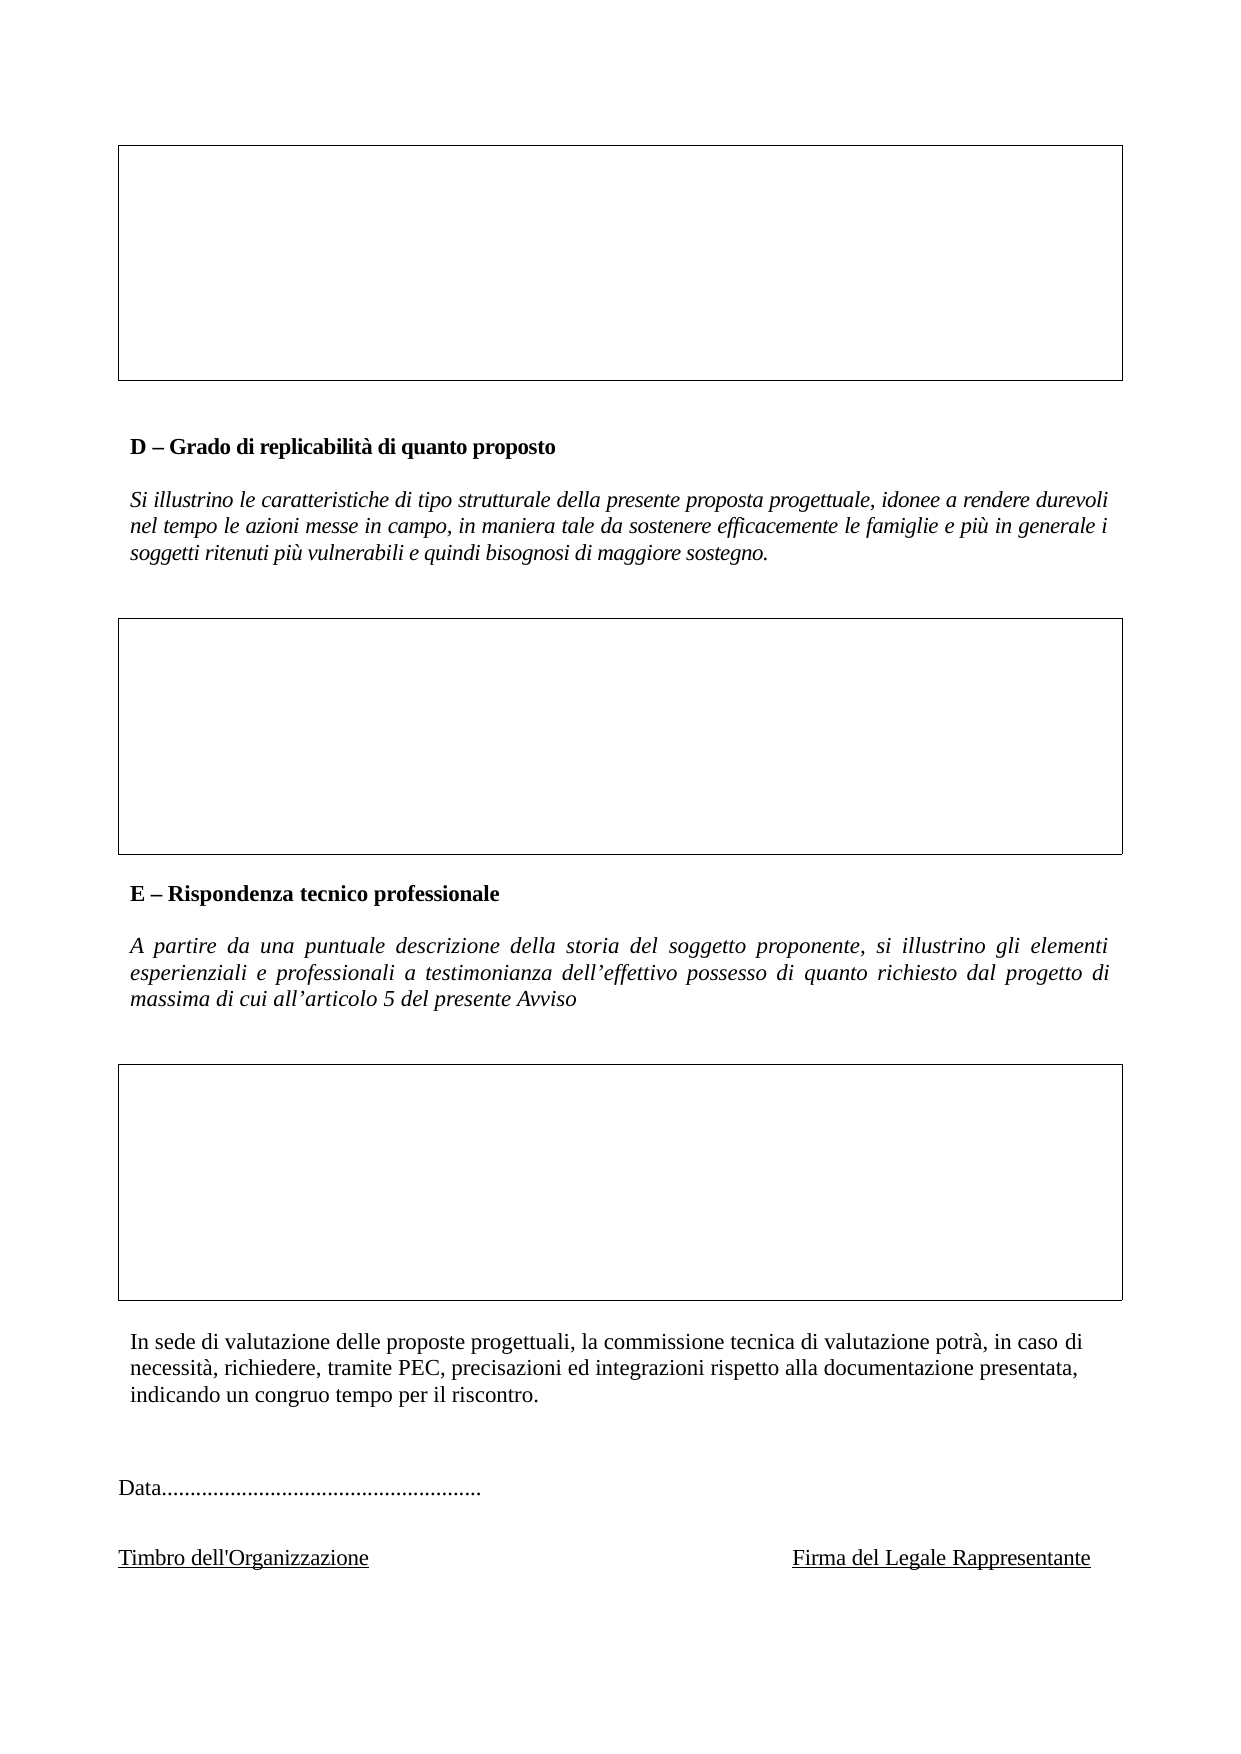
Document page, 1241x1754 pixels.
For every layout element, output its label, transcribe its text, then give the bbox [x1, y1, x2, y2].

text Data........................................................ [118, 1474, 1122, 1501]
list In sede di valutazione delle proposte progettuali, la commissione tecnica di valutazione potrà, in caso di necessità, richiedere, tramite PEC, precisazioni ed integrazioni rispetto alla documentazione presentata, indicando un congruo tempo per il riscontro. [130, 1328, 1109, 1407]
text D – Grado di replicabilità di quanto proposto [130, 433, 1110, 459]
text Si illustrino le caratteristiche di tipo strutturale della presente proposta progettuale, idonee a rendere durevoli nel tempo le azioni messe in campo, in maniera tale da sostenere efficacemente le famiglie e più in generale i soggetti ritenuti più vulnerabili e quindi bisognosi di maggiore sostegno. [130, 486, 1110, 565]
text E – Rispondenza tecnico professionale [130, 880, 1110, 906]
text A partire da una puntuale descrizione della storia del soggetto proponente, si illustrino gli elementi esperienziali e professionali a testimonianza dell’effettivo possesso di quanto richiesto dal progetto di massima di cui all’articolo 5 del presente Avviso [130, 933, 1110, 1012]
table_header [119, 619, 1122, 853]
table_header [119, 1065, 1122, 1300]
text Timbro dell'Organizzazione Firma del Legale Rappresentante [118, 1544, 1122, 1570]
table_header [119, 146, 1122, 380]
